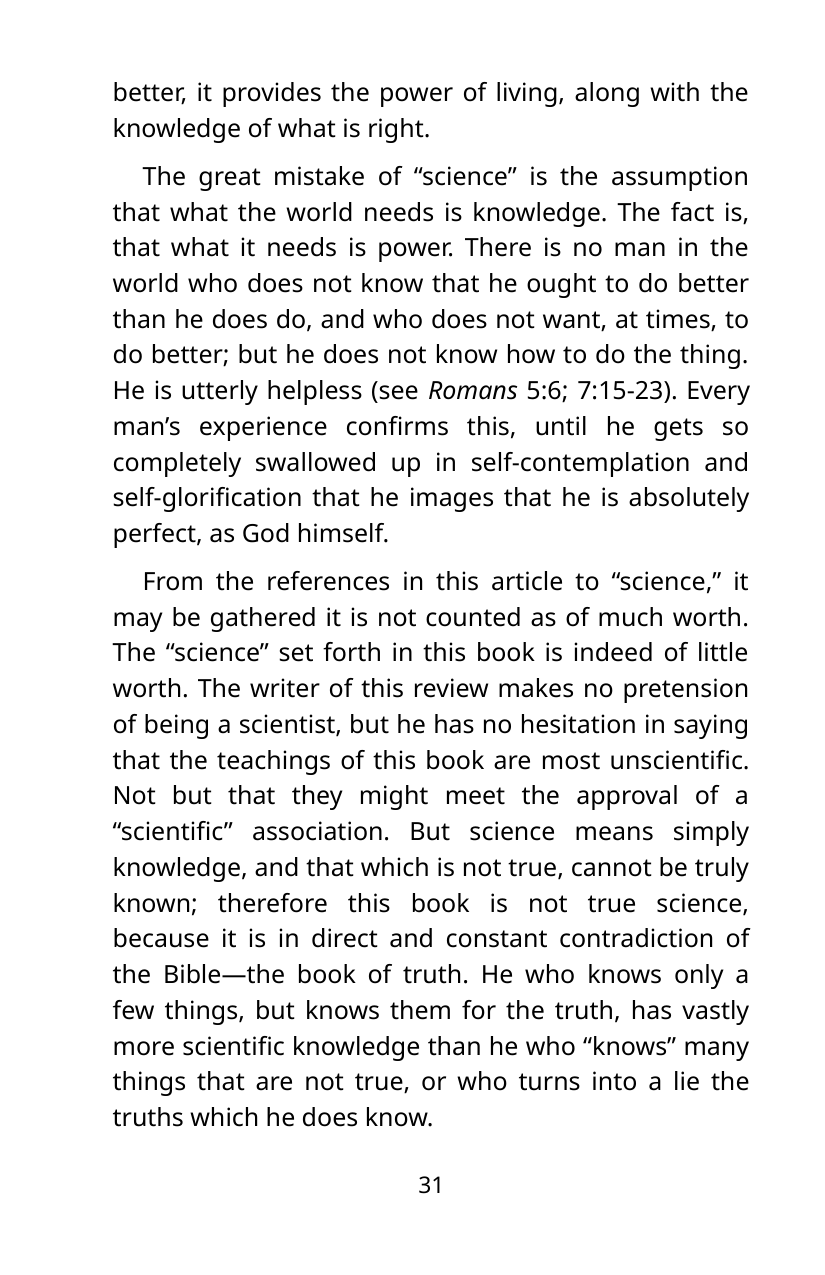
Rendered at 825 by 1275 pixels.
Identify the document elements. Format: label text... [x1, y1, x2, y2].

text The great mistake of “science” is the assumption that what the world needs is knowledge. The fact is, that what it needs is power. There is no man in the world who does not know that he ought to do better than he does do, and who does not want, at times, to do better; but he does not know how to do the thing. He is utterly helpless (see Romans 5:6; 7:15-23). Every man’s experience confirms this, until he gets so completely swallowed up in self-contemplation and self-glorification that he images that he is absolutely perfect, as God himself. [112, 158, 750, 550]
text From the references in this article to “science,” it may be gathered it is not counted as of much worth. The “science” set forth in this book is indeed of little worth. The writer of this review makes no pretension of being a scientist, but he has no hesitation in saying that the teachings of this book are most unscientific. Not but that they might meet the approval of a “scientific” association. But science means simply knowledge, and that which is not true, cannot be truly known; therefore this book is not true science, because it is in direct and constant contradiction of the Bible—the book of truth. He who knows only a few things, but knows them for the truth, has vastly more scientific knowledge than he who “knows” many things that are not true, or who turns into a lie the truths which he does know. [112, 564, 750, 1134]
text better, it provides the power of living, along with the knowledge of what is right. [112, 75, 750, 145]
